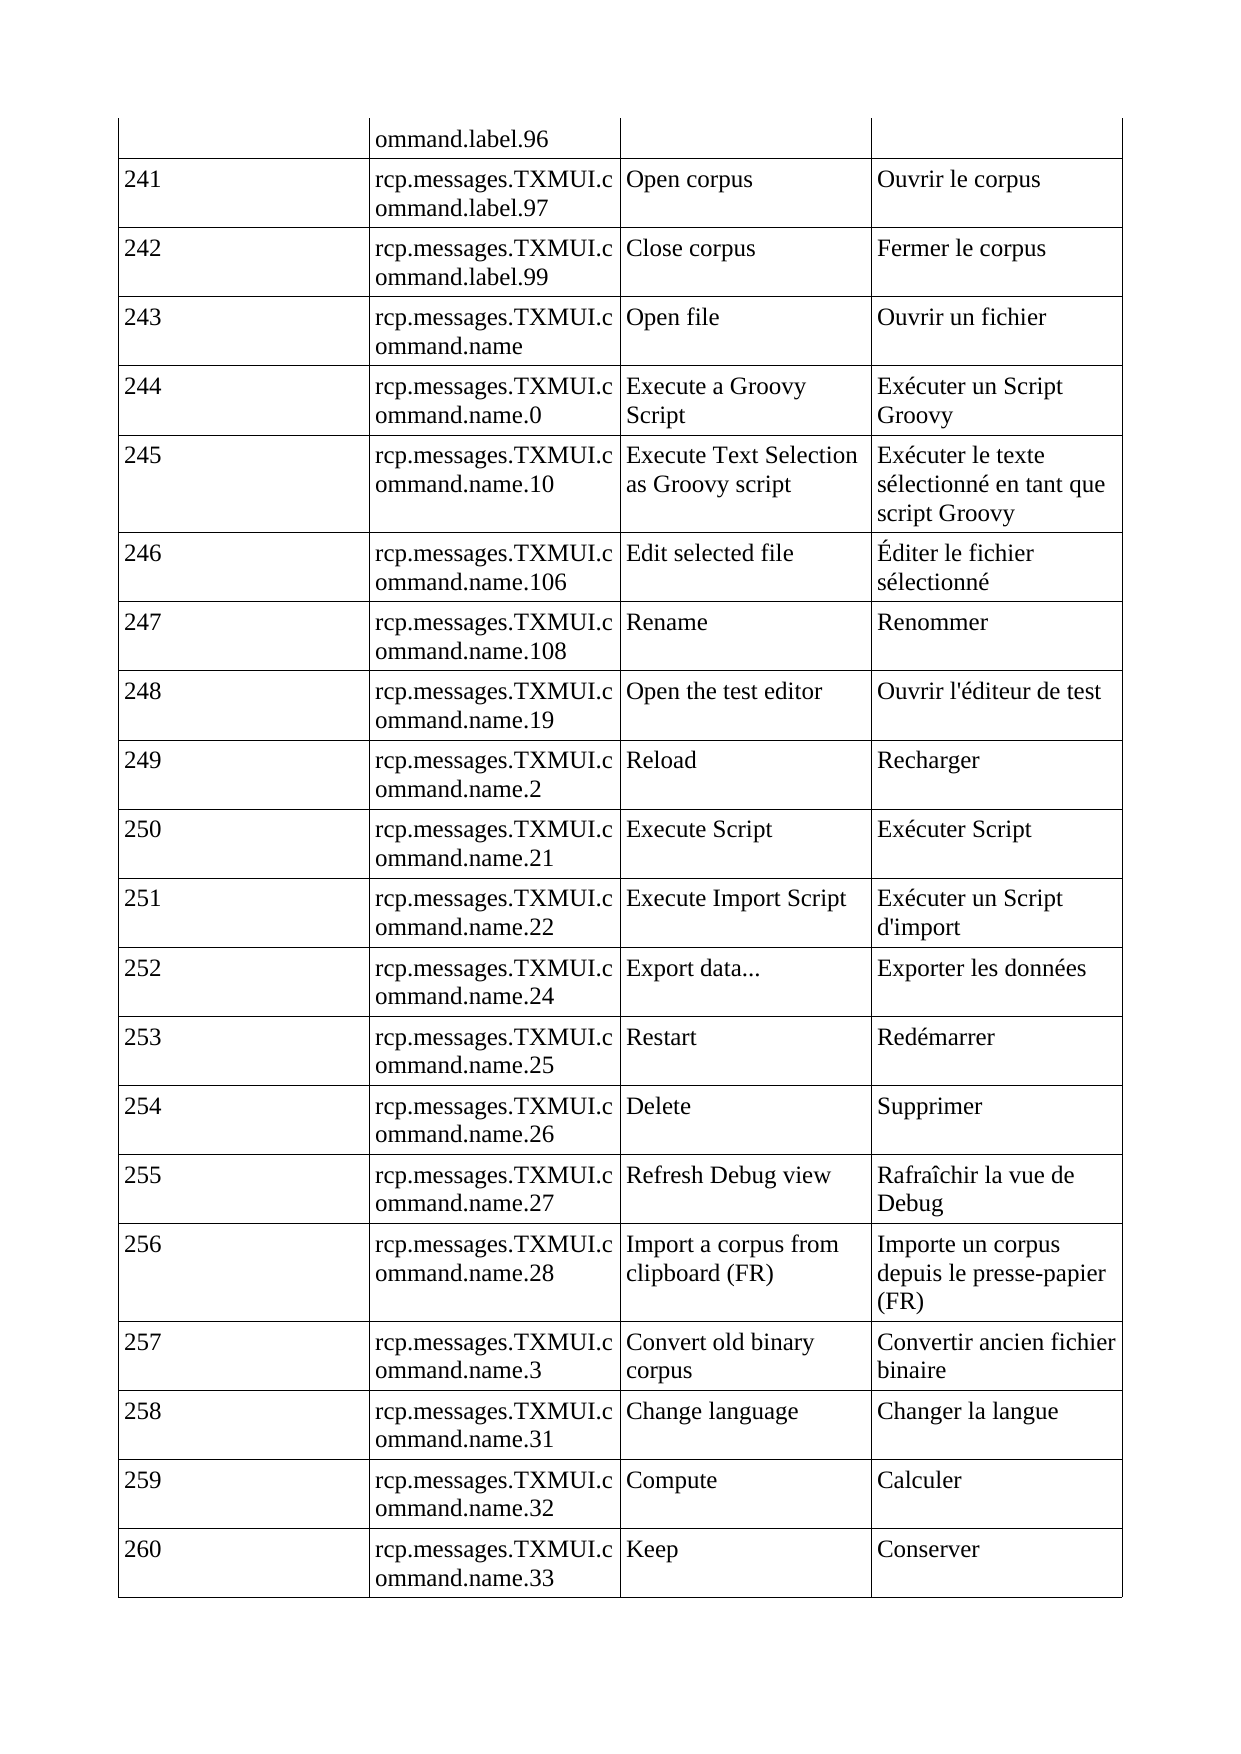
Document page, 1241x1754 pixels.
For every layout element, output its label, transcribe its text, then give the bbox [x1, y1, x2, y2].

table_cell 253 [119, 1017, 369, 1085]
table_cell Convertir ancien fichier binaire [872, 1322, 1122, 1390]
table_cell 246 [119, 533, 369, 601]
table_cell rcp.messages.TXMUI.command.label.99 [370, 228, 620, 296]
table_cell 244 [119, 366, 369, 435]
table_cell Renommer [872, 602, 1122, 670]
table_cell Execute Text Selection as Groovy script [621, 436, 871, 532]
table_cell Execute a Groovy Script [621, 366, 871, 435]
table_cell rcp.messages.TXMUI.command.name.24 [370, 948, 620, 1016]
table_cell 249 [119, 741, 369, 809]
table_cell Ouvrir un fichier [872, 297, 1122, 365]
table_cell 252 [119, 948, 369, 1016]
table_cell Fermer le corpus [872, 228, 1122, 296]
table_cell Exécuter un Script d'import [872, 879, 1122, 947]
table_cell Calculer [872, 1460, 1122, 1528]
table_cell Refresh Debug view [621, 1155, 871, 1223]
table_cell Open the test editor [621, 671, 871, 740]
table_cell 254 [119, 1086, 369, 1154]
table_cell Execute Script [621, 810, 871, 878]
table_cell 260 [119, 1529, 369, 1597]
table_cell Import a corpus from clipboard (FR) [621, 1224, 871, 1321]
table_cell rcp.messages.TXMUI.command.name.108 [370, 602, 620, 670]
table_cell rcp.messages.TXMUI.command.name.33 [370, 1529, 620, 1597]
table_cell rcp.messages.TXMUI.command.name.25 [370, 1017, 620, 1085]
table_cell 243 [119, 297, 369, 365]
table_cell 251 [119, 879, 369, 947]
table_cell rcp.messages.TXMUI.command.name.32 [370, 1460, 620, 1528]
table_cell 255 [119, 1155, 369, 1223]
table_cell rcp.messages.TXMUI.command.name.19 [370, 671, 620, 740]
table_cell rcp.messages.TXMUI.command.name.10 [370, 436, 620, 532]
table_cell Reload [621, 741, 871, 809]
table_cell rcp.messages.TXMUI.command.name.28 [370, 1224, 620, 1321]
table_cell Rafraîchir la vue de Debug [872, 1155, 1122, 1223]
table_cell Ouvrir l'éditeur de test [872, 671, 1122, 740]
table_cell rcp.messages.TXMUI.command.name [370, 297, 620, 365]
table_cell Exécuter le texte sélectionné en tant que script Groovy [872, 436, 1122, 532]
table_cell ommand.label.96 [370, 118, 620, 158]
table_cell Compute [621, 1460, 871, 1528]
table_cell Delete [621, 1086, 871, 1154]
table_cell rcp.messages.TXMUI.command.name.26 [370, 1086, 620, 1154]
table_cell Exporter les données [872, 948, 1122, 1016]
table_cell Restart [621, 1017, 871, 1085]
table_cell Redémarrer [872, 1017, 1122, 1085]
table_cell Changer la langue [872, 1391, 1122, 1459]
table_cell Rename [621, 602, 871, 670]
table_cell [621, 118, 871, 158]
table_cell 258 [119, 1391, 369, 1459]
table_cell rcp.messages.TXMUI.command.name.22 [370, 879, 620, 947]
table_cell Recharger [872, 741, 1122, 809]
table_cell 242 [119, 228, 369, 296]
table_cell Open corpus [621, 159, 871, 227]
table_cell 250 [119, 810, 369, 878]
table_cell rcp.messages.TXMUI.command.name.0 [370, 366, 620, 435]
table_cell Change language [621, 1391, 871, 1459]
table_cell Open file [621, 297, 871, 365]
table_cell 257 [119, 1322, 369, 1390]
table_cell [872, 118, 1122, 158]
table_cell rcp.messages.TXMUI.command.name.21 [370, 810, 620, 878]
table_cell rcp.messages.TXMUI.command.label.97 [370, 159, 620, 227]
table_cell Keep [621, 1529, 871, 1597]
table_cell rcp.messages.TXMUI.command.name.106 [370, 533, 620, 601]
table_cell 247 [119, 602, 369, 670]
table_cell Exécuter un Script Groovy [872, 366, 1122, 435]
table_cell rcp.messages.TXMUI.command.name.27 [370, 1155, 620, 1223]
table_cell Conserver [872, 1529, 1122, 1597]
table_cell Supprimer [872, 1086, 1122, 1154]
table_cell Close corpus [621, 228, 871, 296]
table_cell Éditer le fichier sélectionné [872, 533, 1122, 601]
table_cell 245 [119, 436, 369, 532]
table_cell Exécuter Script [872, 810, 1122, 878]
table_cell 241 [119, 159, 369, 227]
table_cell Importe un corpus depuis le presse-papier (FR) [872, 1224, 1122, 1321]
table_cell Convert old binary corpus [621, 1322, 871, 1390]
table_cell rcp.messages.TXMUI.command.name.3 [370, 1322, 620, 1390]
table_cell [119, 118, 369, 158]
table_cell 259 [119, 1460, 369, 1528]
table_cell Export data... [621, 948, 871, 1016]
table_cell 256 [119, 1224, 369, 1321]
table_cell rcp.messages.TXMUI.command.name.31 [370, 1391, 620, 1459]
table_cell 248 [119, 671, 369, 740]
table_cell Execute Import Script [621, 879, 871, 947]
table_cell rcp.messages.TXMUI.command.name.2 [370, 741, 620, 809]
table_cell Ouvrir le corpus [872, 159, 1122, 227]
table_cell Edit selected file [621, 533, 871, 601]
